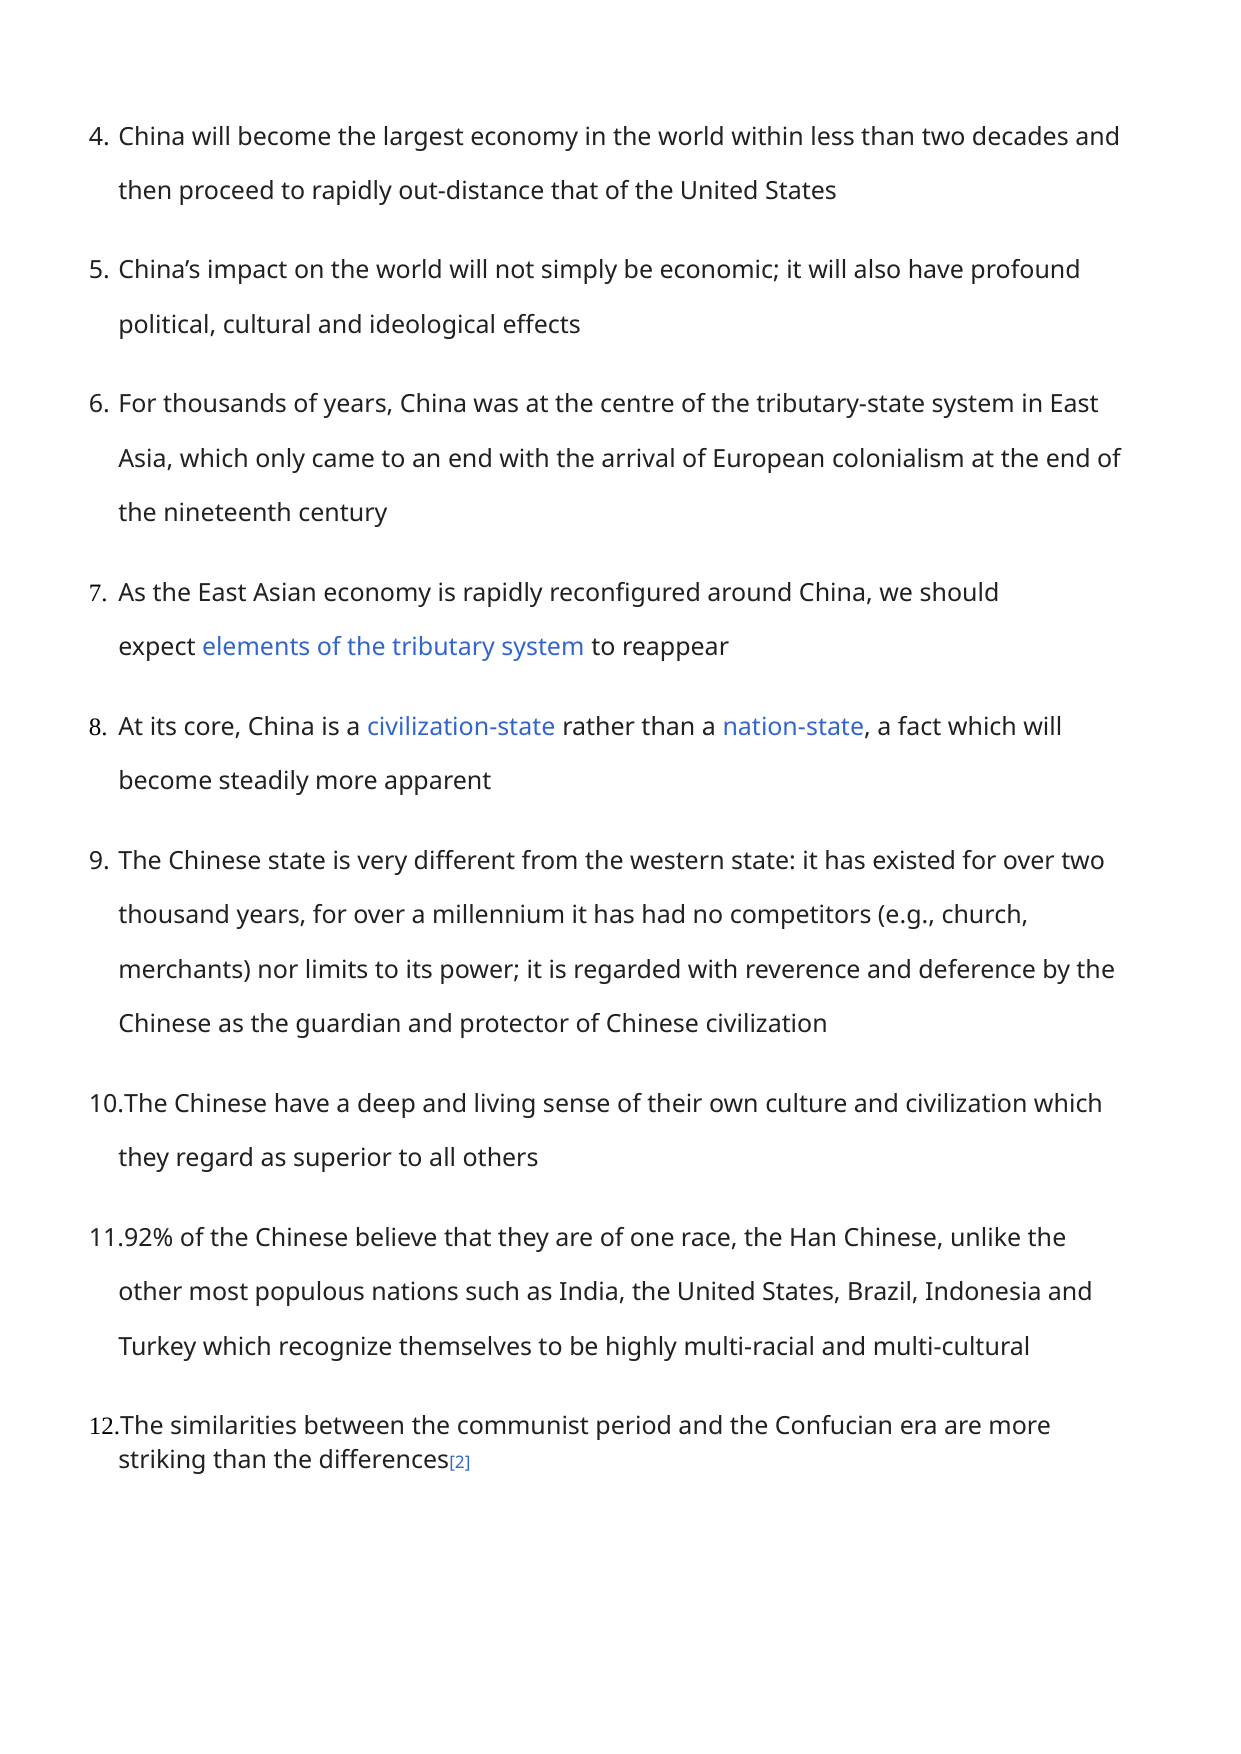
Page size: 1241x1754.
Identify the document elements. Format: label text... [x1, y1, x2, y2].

list China will become the largest economy in the world within less than two decades and then proceed to rapidly out-distance that of the United States [118, 118, 1122, 207]
list For thousands of years, China was at the centre of the tributary-state system in East Asia, which only came to an end with the arrival of European colonialism at the end of the nineteenth century [118, 386, 1122, 529]
list The Chinese have a deep and living sense of their own culture and civilization which they regard as superior to all others [118, 1085, 1122, 1174]
list As the East Asian economy is rapidly reconfigured around China, we should expect elements of the tributary system to reappear [118, 574, 1122, 663]
list The Chinese state is very different from the western state: it has existed for over two thousand years, for over a millennium it has had no competitors (e.g., church, merchants) nor limits to its power; it is regarded with reverence and deference by the Chinese as the guardian and protector of Chinese civilization [118, 842, 1122, 1040]
list China’s impact on the world will not simply be economic; it will also have profound political, cultural and ideological effects [118, 252, 1122, 341]
list 92% of the Chinese believe that they are of one race, the Han Chinese, unlike the other most populous nations such as India, the United States, Brazil, Indonesia and Turkey which recognize themselves to be highly multi-racial and multi-cultural [118, 1219, 1122, 1362]
list At its core, China is a civilization-state rather than a nation-state, a fact which will become steadily more apparent [118, 708, 1122, 797]
list The similarities between the communist period and the Confucian era are more striking than the differences[2] [118, 1408, 1122, 1476]
